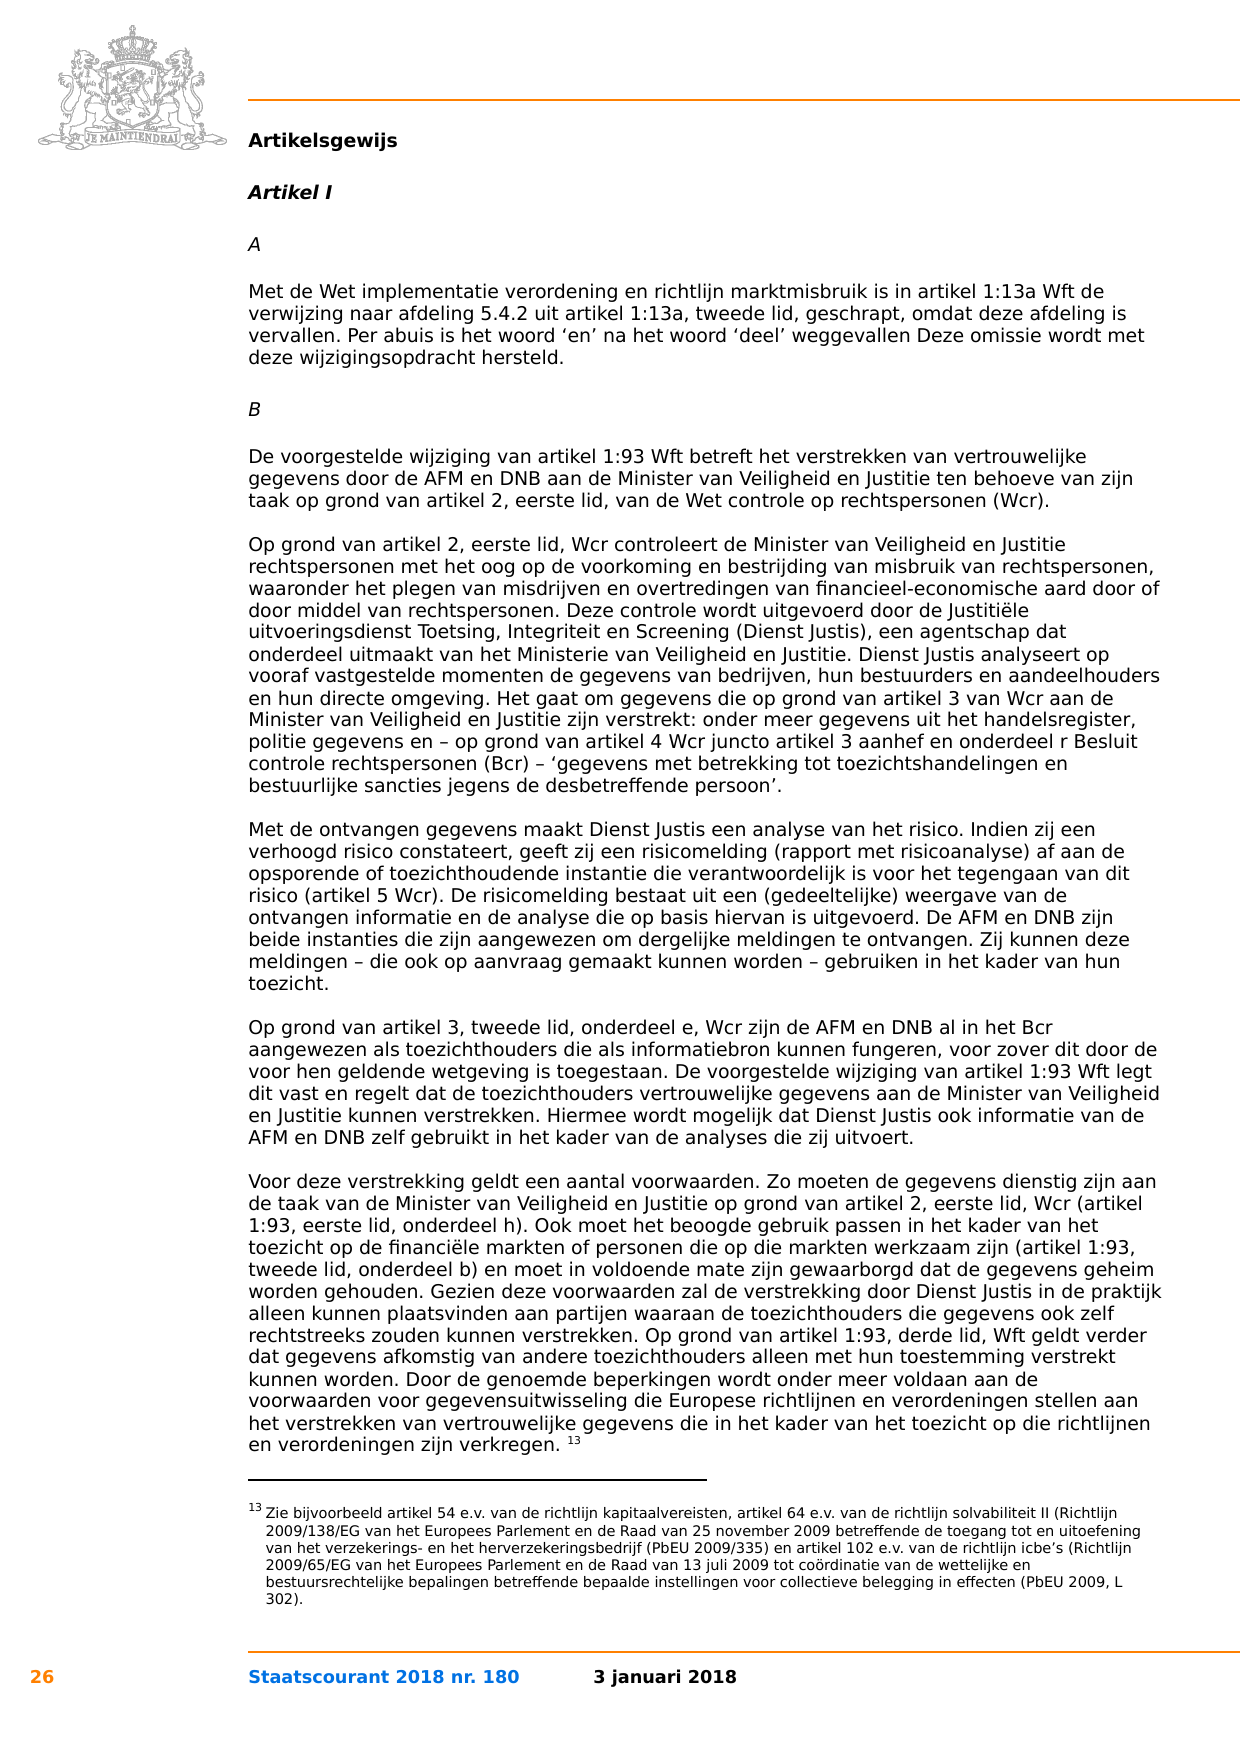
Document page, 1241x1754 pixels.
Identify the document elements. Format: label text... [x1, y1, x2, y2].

subtitle A [248, 234, 1163, 256]
text Op grond van artikel 2, eerste lid, Wcr controleert de Minister van Veiligheid en Justitie rechtspersonen met het oog op de voorkoming en bestrijding van misbruik van rechtspersonen, waaronder het plegen van misdrijven en overtredingen van financieel-economische aard door of door middel van rechtspersonen. Deze controle wordt uitgevoerd door de Justitiële uitvoeringsdienst Toetsing, Integriteit en Screening (Dienst Justis), een agentschap dat onderdeel uitmaakt van het Ministerie van Veiligheid en Justitie. Dienst Justis analyseert op vooraf vastgestelde momenten de gegevens van bedrijven, hun bestuurders en aandeelhouders en hun directe omgeving. Het gaat om gegevens die op grond van artikel 3 van Wcr aan de Minister van Veiligheid en Justitie zijn verstrekt: onder meer gegevens uit het handelsregister, politie gegevens en – op grond van artikel 4 Wcr juncto artikel 3 aanhef en onderdeel r Besluit controle rechtspersonen (Bcr) – ‘gegevens met betrekking tot toezichtshandelingen en bestuurlijke sancties jegens de desbetreffende persoon’. [248, 533, 1163, 797]
subtitle Artikelsgewijs [248, 130, 1163, 152]
subtitle B [248, 399, 1163, 421]
text Zie bijvoorbeeld artikel 54 e.v. van de richtlijn kapitaalvereisten, artikel 64 e.v. van de richtlijn solvabiliteit II (Richtlijn 2009/138/EG van het Europees Parlement en de Raad van 25 november 2009 betreffende de toegang tot en uitoefening van het verzekerings- en het herverzekeringsbedrijf (PbEU 2009/335) en artikel 102 e.v. van de richtlijn icbe’s (Richtlijn 2009/65/EG van het Europees Parlement en de Raad van 13 juli 2009 tot coördinatie van de wettelijke en bestuursrechtelijke bepalingen betreffende bepaalde instellingen voor collectieve belegging in effecten (PbEU 2009, L 302). [248, 1501, 1163, 1608]
text Op grond van artikel 3, tweede lid, onderdeel e, Wcr zijn de AFM en DNB al in het Bcr aangewezen als toezichthouders die als informatiebron kunnen fungeren, voor zover dit door de voor hen geldende wetgeving is toegestaan. De voorgestelde wijziging van artikel 1:93 Wft legt dit vast en regelt dat de toezichthouders vertrouwelijke gegevens aan de Minister van Veiligheid en Justitie kunnen verstrekken. Hiermee wordt mogelijk dat Dienst Justis ook informatie van de AFM en DNB zelf gebruikt in het kader van de analyses die zij uitvoert. [248, 1017, 1163, 1149]
text Voor deze verstrekking geldt een aantal voorwaarden. Zo moeten de gegevens dienstig zijn aan de taak van de Minister van Veiligheid en Justitie op grond van artikel 2, eerste lid, Wcr (artikel 1:93, eerste lid, onderdeel h). Ook moet het beoogde gebruik passen in het kader van het toezicht op de financiële markten of personen die op die markten werkzaam zijn (artikel 1:93, tweede lid, onderdeel b) en moet in voldoende mate zijn gewaarborgd dat de gegevens geheim worden gehouden. Gezien deze voorwaarden zal de verstrekking door Dienst Justis in de praktijk alleen kunnen plaatsvinden aan partijen waaraan de toezichthouders die gegevens ook zelf rechtstreeks zouden kunnen verstrekken. Op grond van artikel 1:93, derde lid, Wft geldt verder dat gegevens afkomstig van andere toezichthouders alleen met hun toestemming verstrekt kunnen worden. Door de genoemde beperkingen wordt onder meer voldaan aan de voorwaarden voor gegevensuitwisseling die Europese richtlijnen en verordeningen stellen aan het verstrekken van vertrouwelijke gegevens die in het kader van het toezicht op die richtlijnen en verordeningen zijn verkregen. [248, 1171, 1163, 1456]
text De voorgestelde wijziging van artikel 1:93 Wft betreft het verstrekken van vertrouwelijke gegevens door de AFM en DNB aan de Minister van Veiligheid en Justitie ten behoeve van zijn taak op grond van artikel 2, eerste lid, van de Wet controle op rechtspersonen (Wcr). [248, 446, 1163, 512]
picture [38, 25, 227, 150]
subtitle Artikel I [248, 182, 1163, 204]
text Met de ontvangen gegevens maakt Dienst Justis een analyse van het risico. Indien zij een verhoogd risico constateert, geeft zij een risicomelding (rapport met risicoanalyse) af aan de opsporende of toezichthoudende instantie die verantwoordelijk is voor het tegengaan van dit risico (artikel 5 Wcr). De risicomelding bestaat uit een (gedeeltelijke) weergave van de ontvangen informatie en de analyse die op basis hiervan is uitgevoerd. De AFM en DNB zijn beide instanties die zijn aangewezen om dergelijke meldingen te ontvangen. Zij kunnen deze meldingen – die ook op aanvraag gemaakt kunnen worden – gebruiken in het kader van hun toezicht. [248, 819, 1163, 995]
text Met de Wet implementatie verordening en richtlijn marktmisbruik is in artikel 1:13a Wft de verwijzing naar afdeling 5.4.2 uit artikel 1:13a, tweede lid, geschrapt, omdat deze afdeling is vervallen. Per abuis is het woord ‘en’ na het woord ‘deel’ weggevallen Deze omissie wordt met deze wijzigingsopdracht hersteld. [248, 281, 1163, 369]
